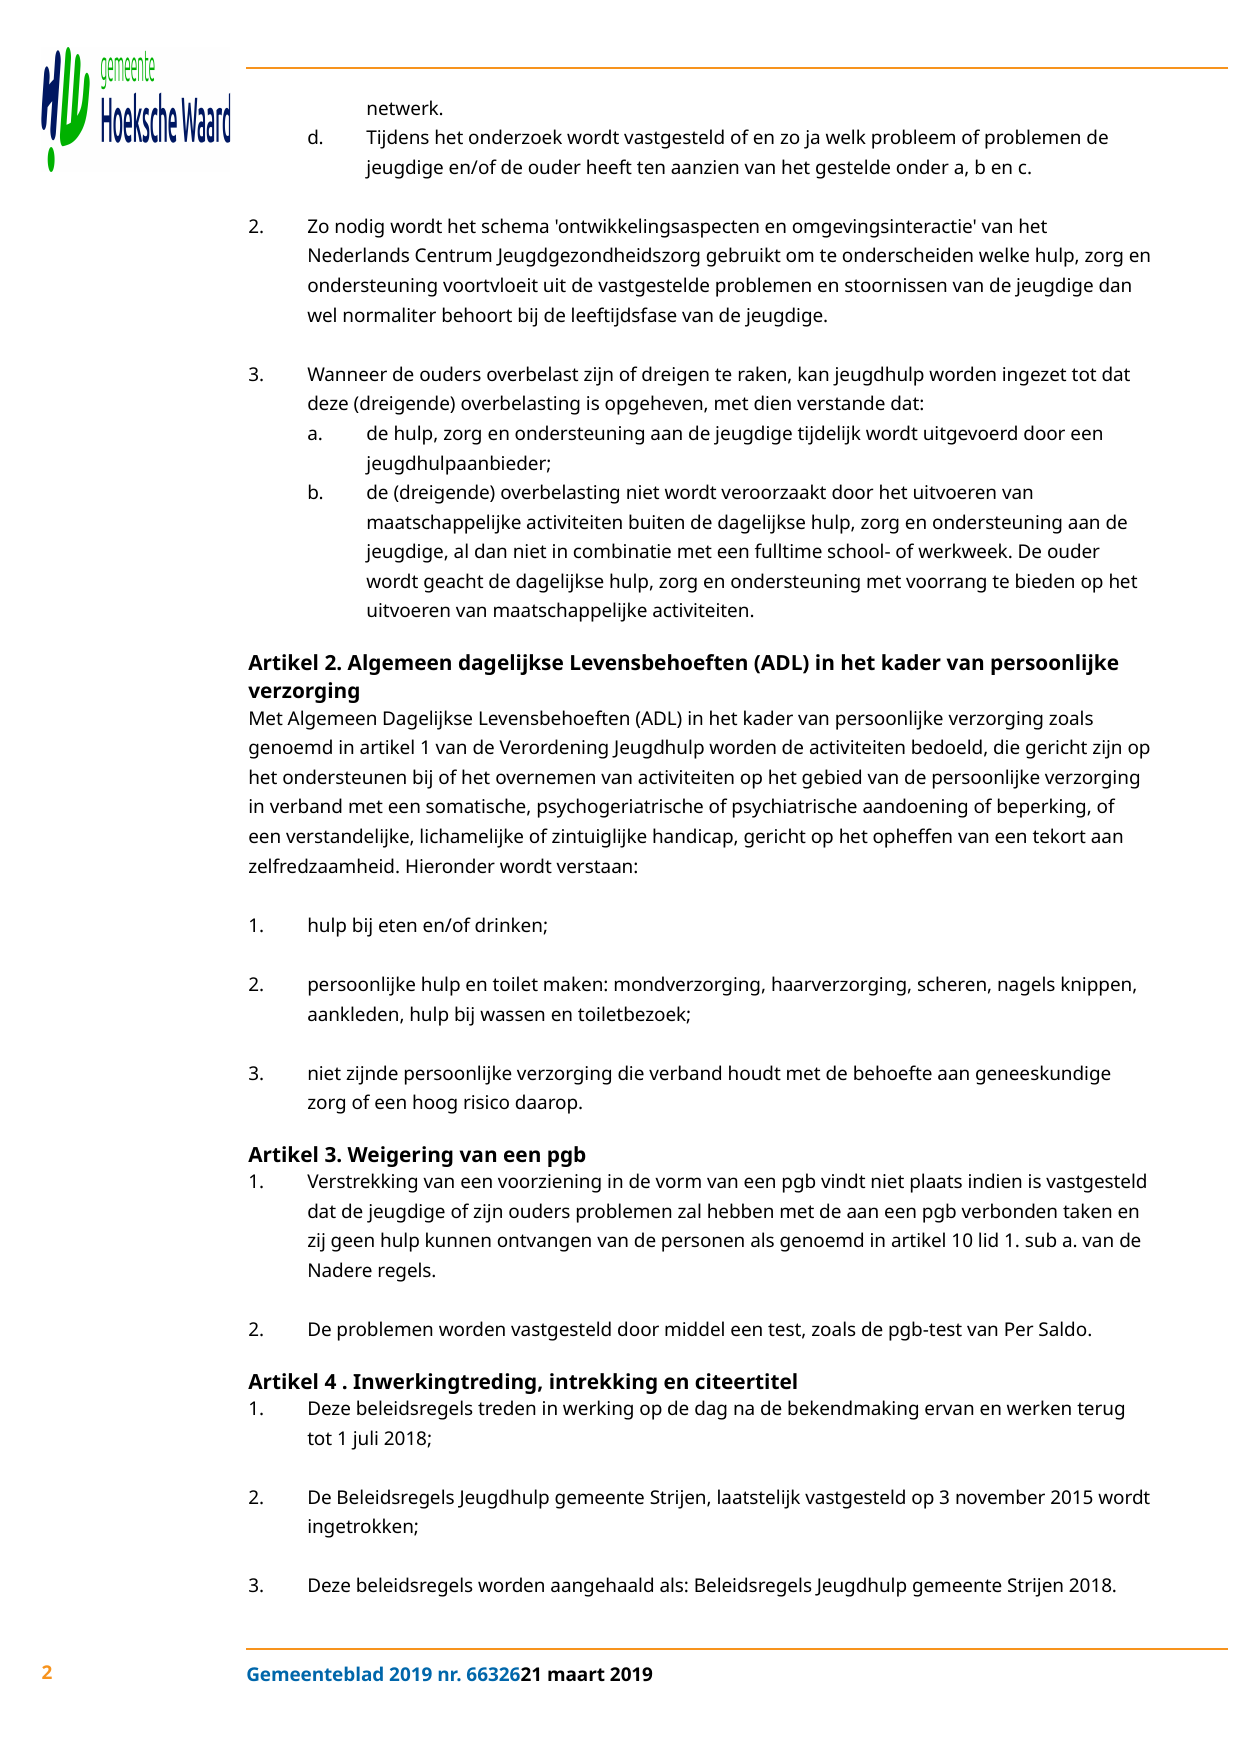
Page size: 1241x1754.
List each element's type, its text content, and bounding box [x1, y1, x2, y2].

list Verstrekking van een voorziening in de vorm van een pgb vindt niet plaats indien is vastgesteld dat de jeugdige of zijn ouders problemen zal hebben met de aan een pgb verbonden taken en zij geen hulp kunnen ontvangen van de personen als genoemd in artikel 10 lid 1. sub a. van de Nadere regels. [248, 1168, 1152, 1283]
text Artikel 2. Algemeen dagelijkse Levensbehoeften (ADL) in het kader van persoonlijke verzorging [248, 648, 1152, 705]
list niet zijnde persoonlijke verzorging die verband houdt met de behoefte aan geneeskundige zorg of een hoog risico daarop. [248, 1060, 1152, 1115]
picture [41, 47, 231, 172]
list Tijdens het onderzoek wordt vastgesteld of en zo ja welk probleem of problemen de jeugdige en/of de ouder heeft ten aanzien van het gestelde onder a, b en c. [307, 124, 1152, 180]
list hulp bij eten en/of drinken; [248, 912, 1152, 938]
text Artikel 4 . Inwerkingtreding, intrekking en citeertitel [248, 1367, 1152, 1395]
list Deze beleidsregels worden aangehaald als: Beleidsregels Jeugdhulp gemeente Strijen 2018. [248, 1573, 1152, 1598]
text Artikel 3. Weigering van een pgb [248, 1140, 1152, 1168]
list Wanneer de ouders overbelast zijn of dreigen te raken, kan jeugdhulp worden ingezet tot dat deze (dreigende) overbelasting is opgeheven, met dien verstande dat: [248, 361, 1152, 416]
list netwerk. [307, 95, 1152, 121]
list Zo nodig wordt het schema 'ontwikkelingsaspecten en omgevingsinteractie' van het Nederlands Centrum Jeugdgezondheidszorg gebruikt om te onderscheiden welke hulp, zorg en ondersteuning voortvloeit uit de vastgestelde problemen en stoornissen van de jeugdige dan wel normaliter behoort bij de leeftijdsfase van de jeugdige. [248, 213, 1152, 328]
list De problemen worden vastgesteld door middel een test, zoals de pgb-test van Per Saldo. [248, 1316, 1152, 1342]
text het ondersteunen bij of het overnemen van activiteiten op het gebied van de persoonlijke verzorging in verband met een somatische, psychogeriatrische of psychiatrische aandoening of beperking, of een verstandelijke, lichamelijke of zintuiglijke handicap, gericht op het opheffen van een tekort aan zelfredzaamheid. Hieronder wordt verstaan: [248, 764, 1152, 879]
list De Beleidsregels Jeugdhulp gemeente Strijen, laatstelijk vastgesteld op 3 november 2015 wordt ingetrokken; [248, 1484, 1152, 1539]
text Met Algemeen Dagelijkse Levensbehoeften (ADL) in het kader van persoonlijke verzorging zoals genoemd in artikel 1 van de Verordening Jeugdhulp worden de activiteiten bedoeld, die gericht zijn op [248, 705, 1152, 760]
list de (dreigende) overbelasting niet wordt veroorzaakt door het uitvoeren van maatschappelijke activiteiten buiten de dagelijkse hulp, zorg en ondersteuning aan de jeugdige, al dan niet in combinatie met een fulltime school- of werkweek. De ouder wordt geacht de dagelijkse hulp, zorg en ondersteuning met voorrang te bieden op het uitvoeren van maatschappelijke activiteiten. [307, 479, 1152, 623]
list Deze beleidsregels treden in werking op de dag na de bekendmaking ervan en werken terug tot 1 juli 2018; [248, 1395, 1152, 1451]
list de hulp, zorg en ondersteuning aan de jeugdige tijdelijk wordt uitgevoerd door een jeugdhulpaanbieder; [307, 420, 1152, 476]
list persoonlijke hulp en toilet maken: mondverzorging, haarverzorging, scheren, nagels knippen, aankleden, hulp bij wassen en toiletbezoek; [248, 971, 1152, 1027]
